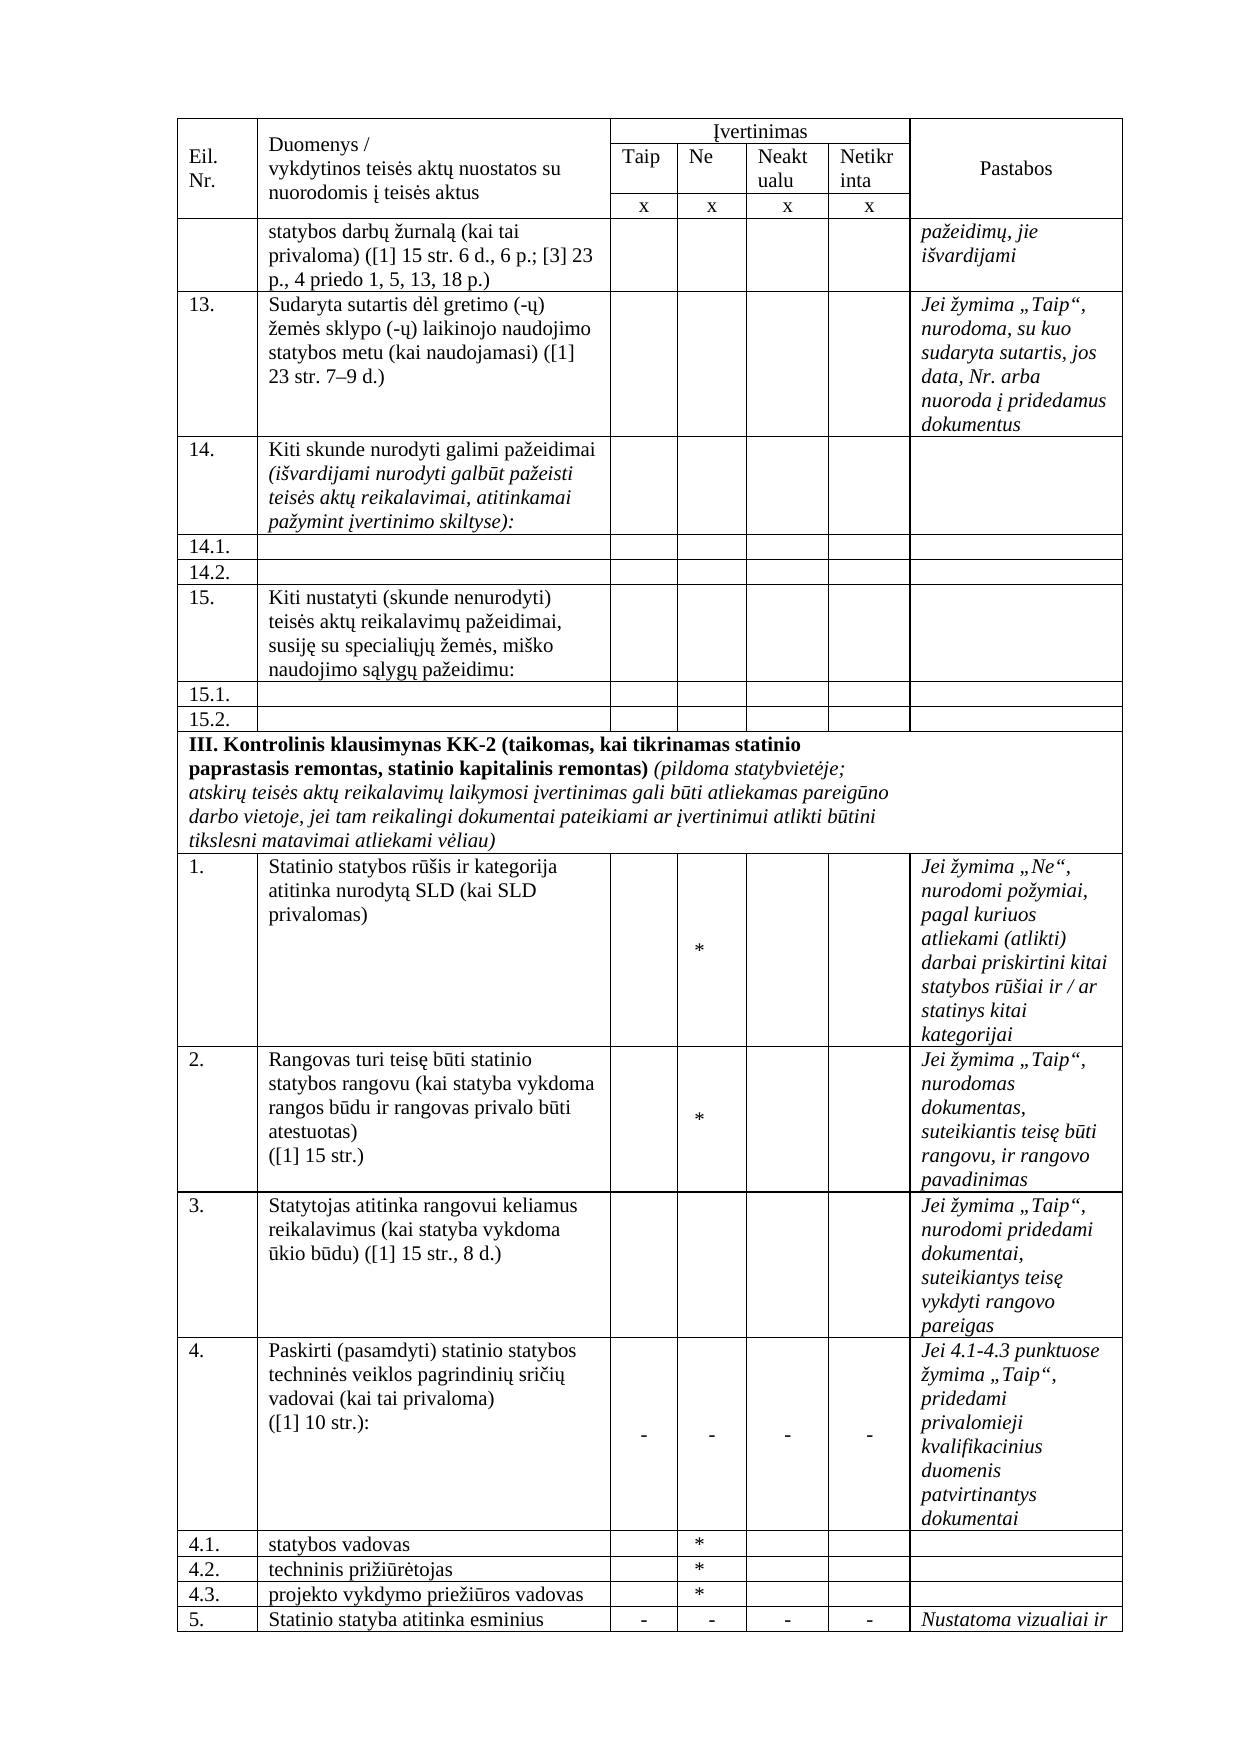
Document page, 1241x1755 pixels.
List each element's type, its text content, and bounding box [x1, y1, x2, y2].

table_cell [829, 1047, 909, 1191]
table_cell [747, 437, 828, 533]
table_cell Sudaryta sutartis dėl gretimo (-ų) žemės sklypo (-ų) laikinojo naudojimo statybos metu (kai naudojamasi) ([1] 23 str. 7–9 d.) [258, 292, 610, 436]
table_cell [678, 682, 746, 706]
table_cell [258, 535, 610, 558]
table_cell Jei žymima „Ne“, nurodomi požymiai, pagal kuriuos atliekami (atlikti) darbai priskirtini kitai statybos rūšiai ir / ar statinys kitai kategorijai [911, 854, 1122, 1046]
table_cell 1. [178, 854, 257, 1046]
table_cell 14.2. [178, 560, 257, 584]
table_cell Jei žymima „Taip“, nurodomas dokumentas, suteikiantis teisę būti rangovu, ir rangovo pavadinimas [911, 1047, 1122, 1191]
table_cell Paskirti (pasamdyti) statinio statybos techninės veiklos pagrindinių sričių vadovai (kai tai privaloma) ([1] 10 str.): [258, 1338, 610, 1530]
table_cell Kiti skunde nurodyti galimi pažeidimai (išvardijami nurodyti galbūt pažeisti teisės aktų reikalavimai, atitinkamai pažymint įvertinimo skiltyse): [258, 437, 610, 533]
table_cell 14.1. [178, 535, 257, 558]
table_header Įvertinimas [611, 119, 909, 143]
table_cell - [829, 1338, 909, 1530]
table_cell x [747, 194, 828, 217]
table_cell Netikrinta [829, 144, 909, 192]
table_header Duomenys / vykdytinos teisės aktų nuostatos su nuorodomis į teisės aktus [258, 119, 610, 217]
table_cell [747, 219, 828, 291]
table_cell Rangovas turi teisę būti statinio statybos rangovu (kai statyba vykdoma rangos būdu ir rangovas privalo būti atestuotas) ([1] 15 str.) [258, 1047, 610, 1191]
table_cell [829, 437, 909, 533]
table_cell [611, 219, 677, 291]
table_cell 5. [178, 1607, 257, 1631]
table_cell 4. [178, 1338, 257, 1530]
table_cell [611, 1582, 677, 1606]
table_cell [258, 560, 610, 584]
table_cell [829, 1557, 909, 1581]
table_cell [678, 560, 746, 584]
table_cell [747, 560, 828, 584]
table_cell [910, 732, 951, 852]
table_cell [911, 682, 1122, 706]
table_header Eil. Nr. [178, 119, 257, 217]
table_cell Ne [678, 144, 746, 192]
table_cell [611, 682, 677, 706]
table_cell - [611, 1338, 677, 1530]
table_cell 3. [178, 1193, 257, 1337]
table_cell [911, 585, 1122, 681]
table_cell [747, 707, 828, 731]
table_cell [747, 585, 828, 681]
table_cell [611, 292, 677, 436]
table_cell [911, 1582, 1122, 1606]
table_cell [1038, 732, 1076, 852]
table_cell - [678, 1607, 746, 1631]
table_cell [829, 1531, 909, 1556]
table_cell x [829, 194, 909, 217]
table_cell [678, 585, 746, 681]
table_cell - [747, 1607, 828, 1631]
table_cell techninis prižiūrėtojas [258, 1557, 610, 1581]
table_cell [747, 292, 828, 436]
table_cell [678, 219, 746, 291]
table_header Pastabos [911, 119, 1122, 217]
table_cell [829, 585, 909, 681]
table_cell [1001, 732, 1038, 852]
table_cell [258, 682, 610, 706]
table_cell [911, 560, 1122, 584]
table_cell [611, 1047, 677, 1191]
table_cell [611, 854, 677, 1046]
table_cell 2. [178, 1047, 257, 1191]
table_cell [747, 854, 828, 1046]
table_cell 14. [178, 437, 257, 533]
table_cell statybos vadovas [258, 1531, 610, 1556]
table_cell Statinio statyba atitinka esminius [258, 1607, 610, 1631]
table_cell [678, 535, 746, 558]
table_cell [611, 585, 677, 681]
table_cell Jei žymima „Taip“, nurodomi pridedami dokumentai, suteikiantys teisę vykdyti rangovo pareigas [911, 1193, 1122, 1337]
table_cell [258, 707, 610, 731]
table_cell 4.3. [178, 1582, 257, 1606]
table_cell * [678, 854, 746, 1046]
table_cell * [678, 1047, 746, 1191]
table_cell [611, 437, 677, 533]
table_cell [911, 535, 1122, 558]
table_cell [678, 437, 746, 533]
table_cell Neaktualu [747, 144, 828, 192]
table_cell * [678, 1531, 746, 1556]
table_cell [747, 535, 828, 558]
table_cell pažeidimų, jie išvardijami [911, 219, 1122, 291]
table_cell [829, 219, 909, 291]
table_cell * [678, 1582, 746, 1606]
table_cell [747, 1047, 828, 1191]
table_cell [829, 854, 909, 1046]
table_cell [829, 292, 909, 436]
table_cell Nustatoma vizualiai ir [911, 1607, 1122, 1631]
table_cell [829, 1582, 909, 1606]
table_cell [747, 1557, 828, 1581]
table_cell [747, 682, 828, 706]
table_cell [1076, 732, 1122, 852]
table_cell [829, 560, 909, 584]
table_cell Statinio statybos rūšis ir kategorija atitinka nurodytą SLD (kai SLD privalomas) [258, 854, 610, 1046]
table_cell [911, 707, 1122, 731]
table_cell [678, 1193, 746, 1337]
table_cell [829, 707, 909, 731]
table_cell [747, 1531, 828, 1556]
table_cell [611, 707, 677, 731]
table_cell Taip [611, 144, 677, 192]
table_cell projekto vykdymo priežiūros vadovas [258, 1582, 610, 1606]
table_cell [911, 1557, 1122, 1581]
table_cell - [678, 1338, 746, 1530]
table_cell Kiti nustatyti (skunde nenurodyti) teisės aktų reikalavimų pažeidimai, susiję su specialiųjų žemės, miško naudojimo sąlygų pažeidimu: [258, 585, 610, 681]
table_cell [611, 535, 677, 558]
table_cell [829, 1193, 909, 1337]
table_cell x [611, 194, 677, 217]
table_cell [911, 1531, 1122, 1556]
table_cell [951, 732, 976, 852]
table_cell 15. [178, 585, 257, 681]
table_cell [829, 535, 909, 558]
table_cell [678, 292, 746, 436]
table_cell * [678, 1557, 746, 1581]
table_cell 15.2. [178, 707, 257, 731]
table_cell [747, 1582, 828, 1606]
table_cell - [611, 1607, 677, 1631]
table_cell 15.1. [178, 682, 257, 706]
table_cell 13. [178, 292, 257, 436]
table_cell statybos darbų žurnalą (kai tai privaloma) ([1] 15 str. 6 d., 6 p.; [3] 23 p., 4 priedo 1, 5, 13, 18 p.) [258, 219, 610, 291]
table_cell x [678, 194, 746, 217]
table_cell Statytojas atitinka rangovui keliamus reikalavimus (kai statyba vykdoma ūkio būdu) ([1] 15 str., 8 d.) [258, 1193, 610, 1337]
table_cell - [829, 1607, 909, 1631]
table_cell [611, 1193, 677, 1337]
table_cell - [747, 1338, 828, 1530]
table_cell 4.2. [178, 1557, 257, 1581]
table_cell Jei 4.1-4.3 punktuose žymima „Taip“, pridedami privalomieji kvalifikacinius duomenis patvirtinantys dokumentai [911, 1338, 1122, 1530]
table_cell [611, 560, 677, 584]
table_cell [178, 219, 257, 291]
table_cell [976, 732, 1001, 852]
table_cell [611, 1557, 677, 1581]
table_cell [678, 707, 746, 731]
table_cell Jei žymima „Taip“, nurodoma, su kuo sudaryta sutartis, jos data, Nr. arba nuoroda į pridedamus dokumentus [911, 292, 1122, 436]
table_cell [829, 682, 909, 706]
table_cell III. Kontrolinis klausimynas KK-2 (taikomas, kai tikrinamas statinio paprastasis remontas, statinio kapitalinis remontas) (pildoma statybvietėje; atskirų teisės aktų reikalavimų laikymosi įvertinimas gali būti atliekamas pareigūno darbo vietoje, jei tam reikalingi dokumentai pateikiami ar įvertinimui atlikti būtini tikslesni matavimai atliekami vėliau) [178, 732, 910, 852]
table_cell [611, 1531, 677, 1556]
table_cell 4.1. [178, 1531, 257, 1556]
table_cell [911, 437, 1122, 533]
table_cell [747, 1193, 828, 1337]
